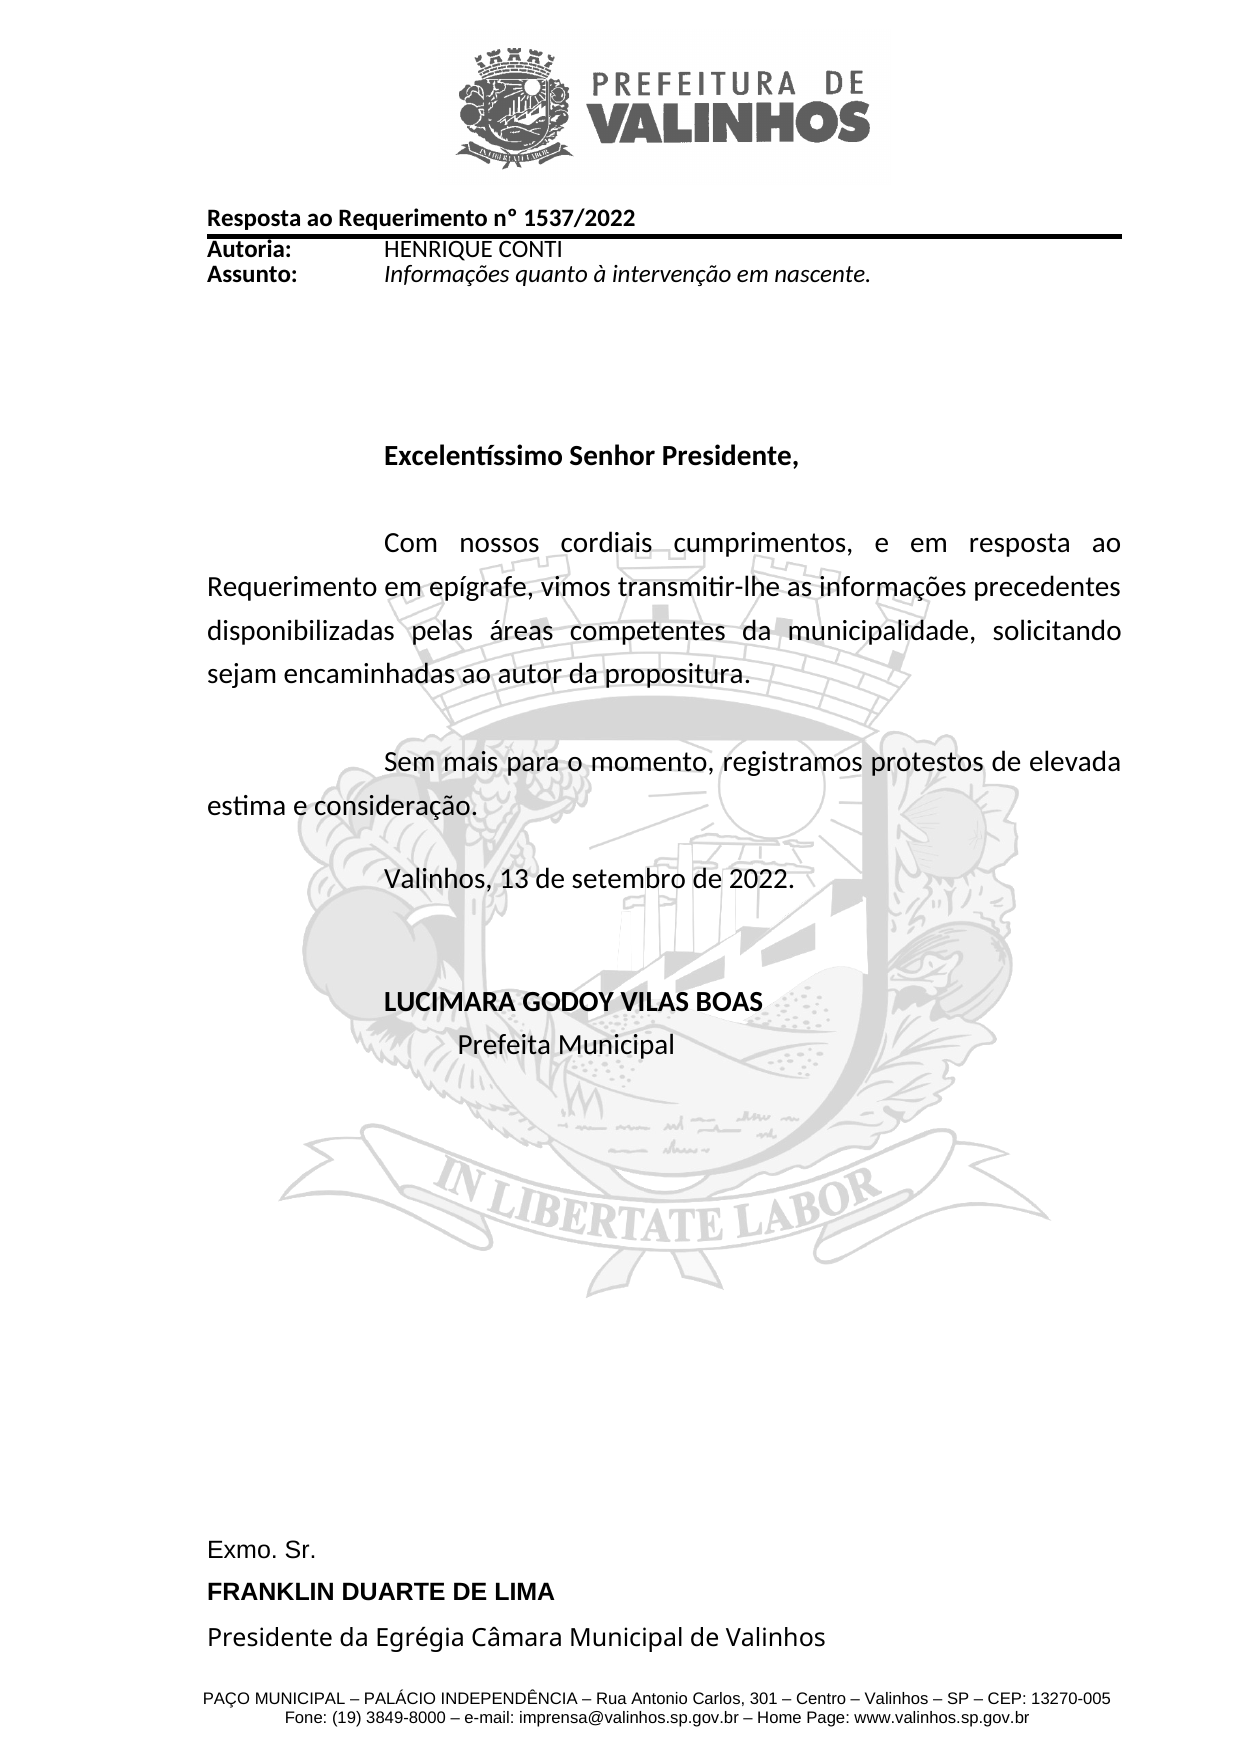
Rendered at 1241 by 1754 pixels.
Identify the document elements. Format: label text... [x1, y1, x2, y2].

text Sem mais para o momento, registramos protestos de elevada estima e consideração. [1094, 749, 1122, 822]
text Valinhos, 13 de setembro de 2022. [1094, 866, 1122, 895]
picture [1090, 584, 1094, 594]
text Sem mais para o momento, registramos protestos de elevada estima e consideração. [207, 749, 235, 822]
picture [438, 29, 891, 185]
text LUCIMARA GODOY VILAS BOAS [1094, 989, 1122, 1018]
text Prefeita Municipal [207, 1033, 235, 1062]
text LUCIMARA GODOY VILAS BOAS [207, 989, 235, 1018]
picture [235, 506, 1094, 1342]
text Valinhos, 13 de setembro de 2022. [207, 866, 235, 895]
text Excelentíssimo Senhor Presidente, [207, 443, 1122, 472]
text Prefeita Municipal [1094, 1033, 1122, 1062]
